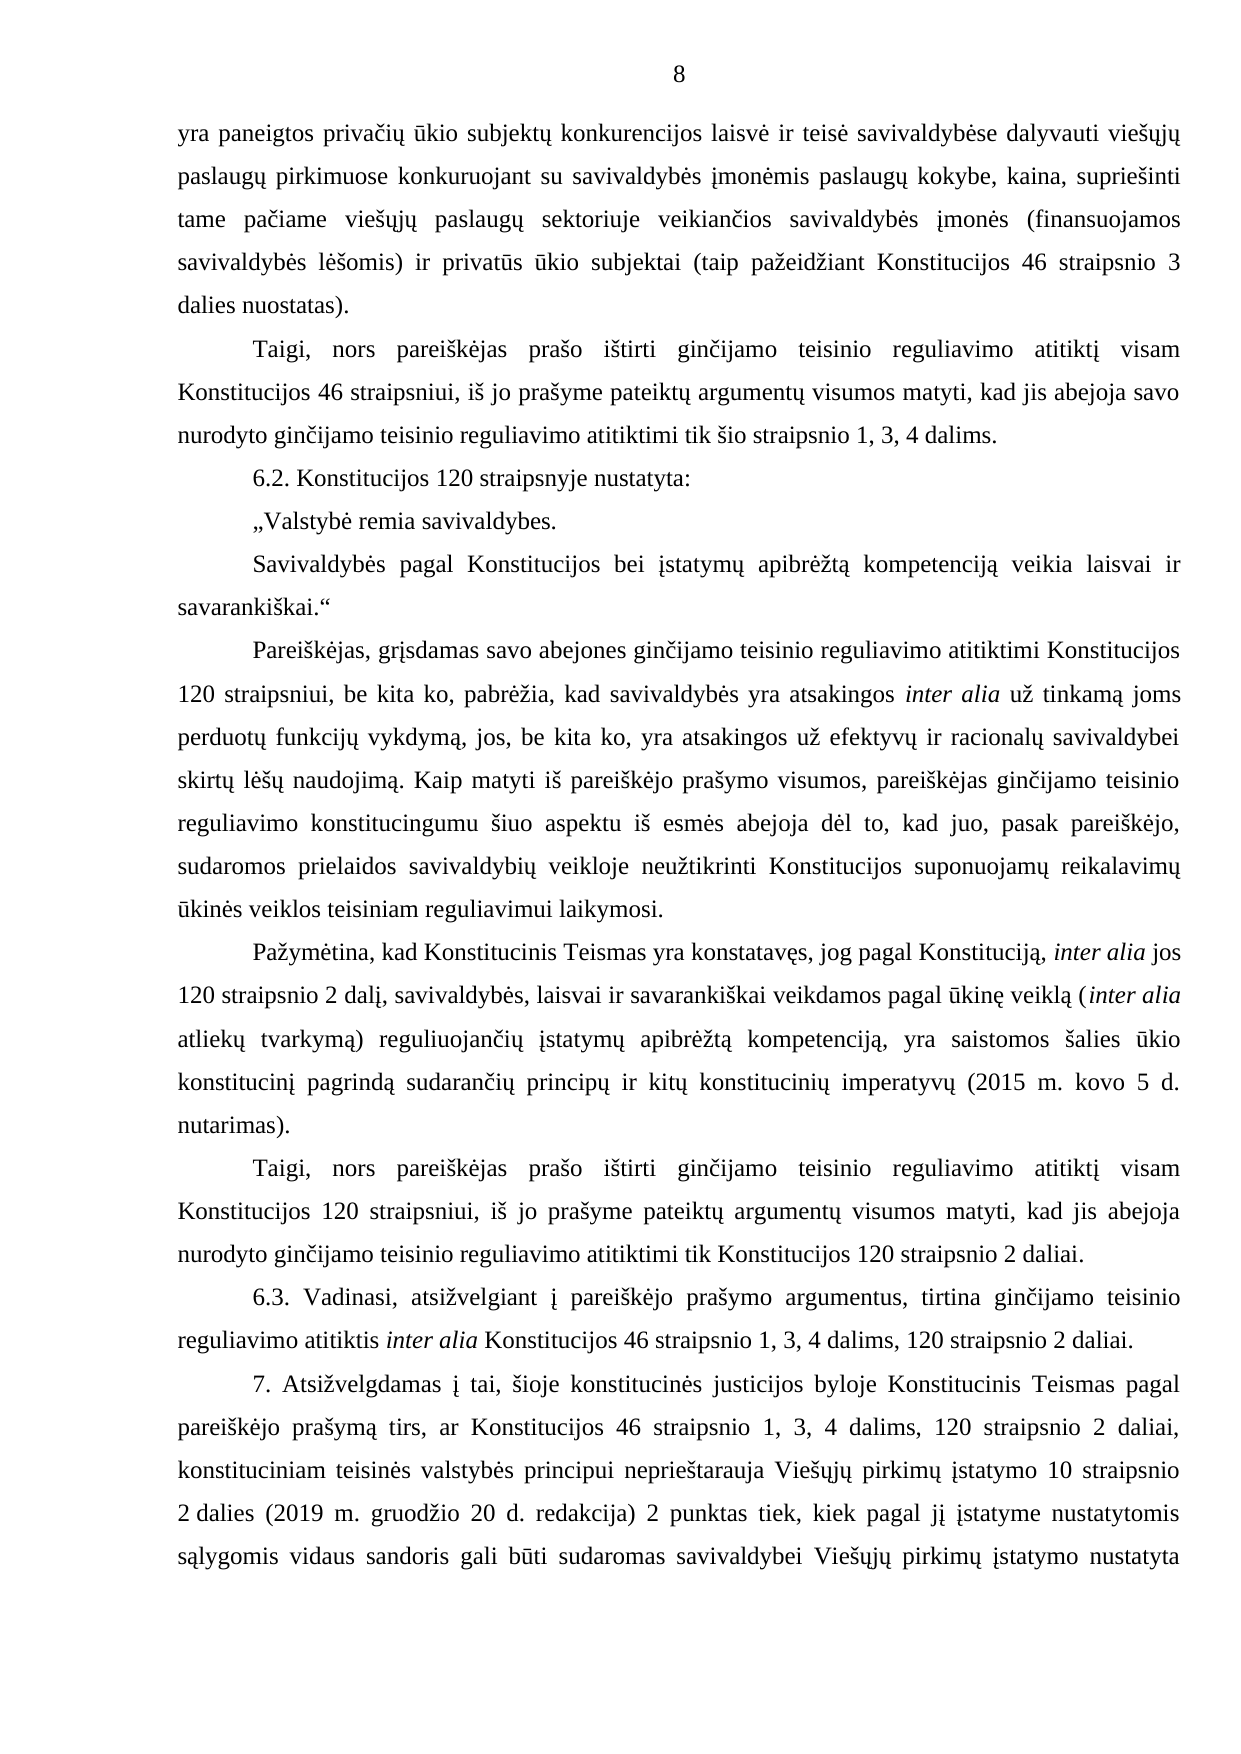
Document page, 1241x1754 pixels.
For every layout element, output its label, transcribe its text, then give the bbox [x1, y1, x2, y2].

text 7. Atsižvelgdamas į tai, šioje konstitucinės justicijos byloje Konstitucinis Teismas pagal pareiškėjo prašymą tirs, ar Konstitucijos 46 straipsnio 1, 3, 4 dalims, 120 straipsnio 2 daliai, konstituciniam teisinės valstybės principui neprieštarauja Viešųjų pirkimų įstatymo 10 straipsnio 2 dalies (2019 m. gruodžio 20 d. redakcija) 2 punktas tiek, kiek pagal jį įstatyme nustatytomis sąlygomis vidaus sandoris gali būti sudaromas savivaldybei Viešųjų pirkimų įstatymo nustatyta [177, 1369, 1181, 1570]
text 6.3. Vadinasi, atsižvelgiant į pareiškėjo prašymo argumentus, tirtina ginčijamo teisinio reguliavimo atitiktis inter alia Konstitucijos 46 straipsnio 1, 3, 4 dalims, 120 straipsnio 2 daliai. [177, 1282, 1181, 1354]
text Taigi, nors pareiškėjas prašo ištirti ginčijamo teisinio reguliavimo atitiktį visam Konstitucijos 46 straipsniui, iš jo prašyme pateiktų argumentų visumos matyti, kad jis abejoja savo nurodyto ginčijamo teisinio reguliavimo atitiktimi tik šio straipsnio 1, 3, 4 dalims. [177, 334, 1181, 449]
text Pareiškėjas, grįsdamas savo abejones ginčijamo teisinio reguliavimo atitiktimi Konstitucijos 120 straipsniui, be kita ko, pabrėžia, kad savivaldybės yra atsakingos inter alia už tinkamą joms perduotų funkcijų vykdymą, jos, be kita ko, yra atsakingos už efektyvų ir racionalų savivaldybei skirtų lėšų naudojimą. Kaip matyti iš pareiškėjo prašymo visumos, pareiškėjas ginčijamo teisinio reguliavimo konstitucingumu šiuo aspektu iš esmės abejoja dėl to, kad juo, pasak pareiškėjo, sudaromos prielaidos savivaldybių veikloje neužtikrinti Konstitucijos suponuojamų reikalavimų ūkinės veiklos teisiniam reguliavimui laikymosi. [177, 636, 1181, 923]
text 6.2. Konstitucijos 120 straipsnyje nustatyta: [177, 463, 1181, 492]
text yra paneigtos privačių ūkio subjektų konkurencijos laisvė ir teisė savivaldybėse dalyvauti viešųjų paslaugų pirkimuose konkuruojant su savivaldybės įmonėmis paslaugų kokybe, kaina, supriešinti tame pačiame viešųjų paslaugų sektoriuje veikiančios savivaldybės įmonės (finansuojamos savivaldybės lėšomis) ir privatūs ūkio subjektai (taip pažeidžiant Konstitucijos 46 straipsnio 3 dalies nuostatas). [177, 118, 1181, 319]
text Pažymėtina, kad Konstitucinis Teismas yra konstatavęs, jog pagal Konstituciją, inter alia jos 120 straipsnio 2 dalį, savivaldybės, laisvai ir savarankiškai veikdamos pagal ūkinę veiklą (inter alia atliekų tvarkymą) reguliuojančių įstatymų apibrėžtą kompetenciją, yra saistomos šalies ūkio konstitucinį pagrindą sudarančių principų ir kitų konstitucinių imperatyvų (2015 m. kovo 5 d. nutarimas). [177, 937, 1181, 1139]
text Savivaldybės pagal Konstitucijos bei įstatymų apibrėžtą kompetenciją veikia laisvai ir savarankiškai.“ [177, 549, 1181, 621]
text „Valstybė remia savivaldybes. [177, 506, 1181, 535]
text Taigi, nors pareiškėjas prašo ištirti ginčijamo teisinio reguliavimo atitiktį visam Konstitucijos 120 straipsniui, iš jo prašyme pateiktų argumentų visumos matyti, kad jis abejoja nurodyto ginčijamo teisinio reguliavimo atitiktimi tik Konstitucijos 120 straipsnio 2 daliai. [177, 1153, 1181, 1268]
